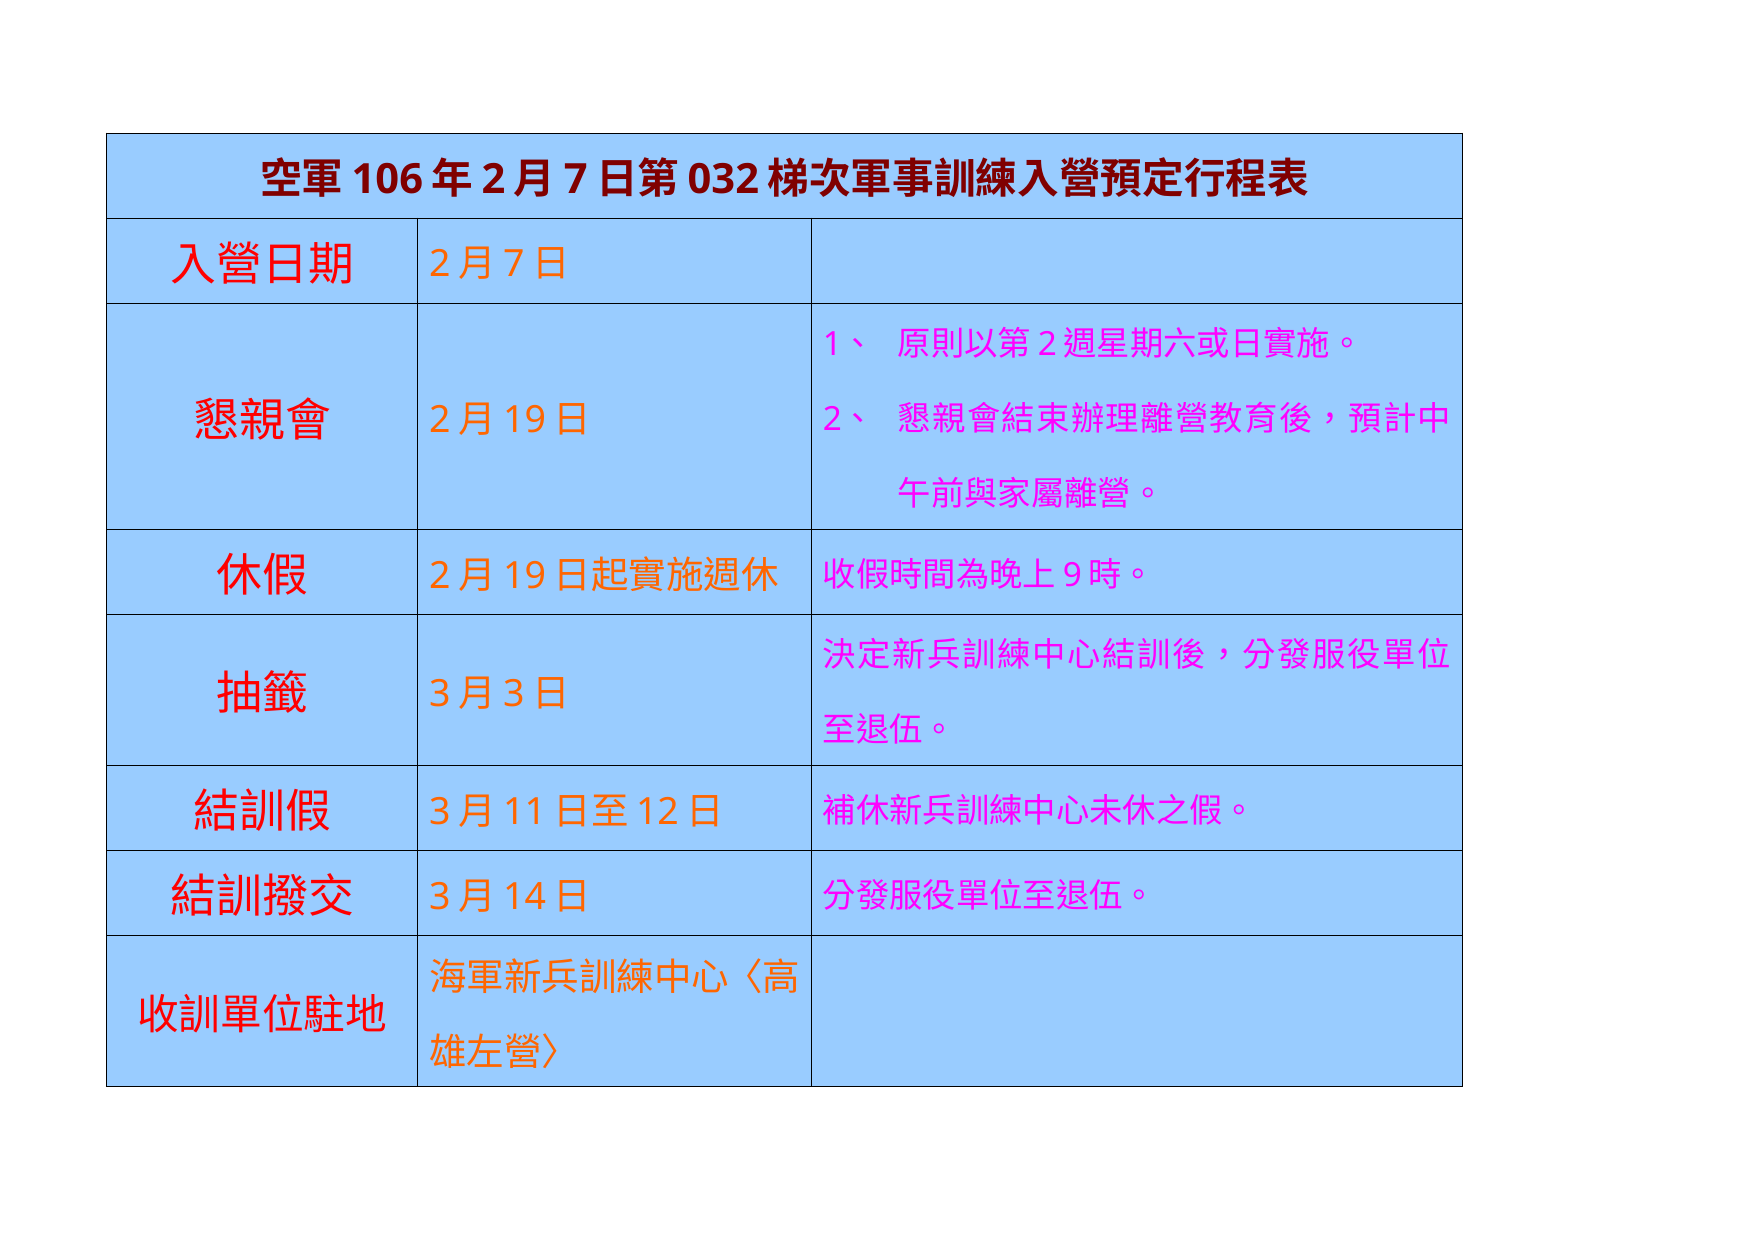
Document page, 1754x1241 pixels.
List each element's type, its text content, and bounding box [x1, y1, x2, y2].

table_cell 決定新兵訓練中心結訓後，分發服役單位至退伍。 [812, 615, 1462, 765]
table_cell 3月3日 [418, 615, 811, 765]
table_cell 休假 [107, 530, 417, 614]
table_cell 分發服役單位至退伍。 [812, 851, 1462, 935]
table_cell 2月19日起實施週休 [418, 530, 811, 614]
table_cell 海軍新兵訓練中心 〈高雄左營〉 [418, 936, 811, 1086]
table_header 空軍106年2月7日第032梯次軍事訓練入營預定行程表 [107, 134, 1462, 218]
table_cell 2月19日 [418, 304, 811, 529]
table_cell 結訓假 [107, 766, 417, 850]
table_cell 3月11日至12日 [418, 766, 811, 850]
table_cell 入營日期 [107, 219, 417, 303]
table_cell [812, 936, 1462, 1086]
table_cell 補休新兵訓練中心未休之假。 [812, 766, 1462, 850]
table_cell [812, 219, 1462, 303]
table_cell 結訓撥交 [107, 851, 417, 935]
table_cell 抽籤 [107, 615, 417, 765]
table_cell 懇親會 [107, 304, 417, 529]
table_cell 收訓單位駐地 [107, 936, 417, 1086]
table_cell 2月7日 [418, 219, 811, 303]
table_cell 原則以第2週星期六或日實施。 懇親會結束辦理離營教育後，預計中午前與家屬離營。 [812, 304, 1462, 529]
table_cell 收假時間為晚上9時。 [812, 530, 1462, 614]
table_cell 3月14日 [418, 851, 811, 935]
